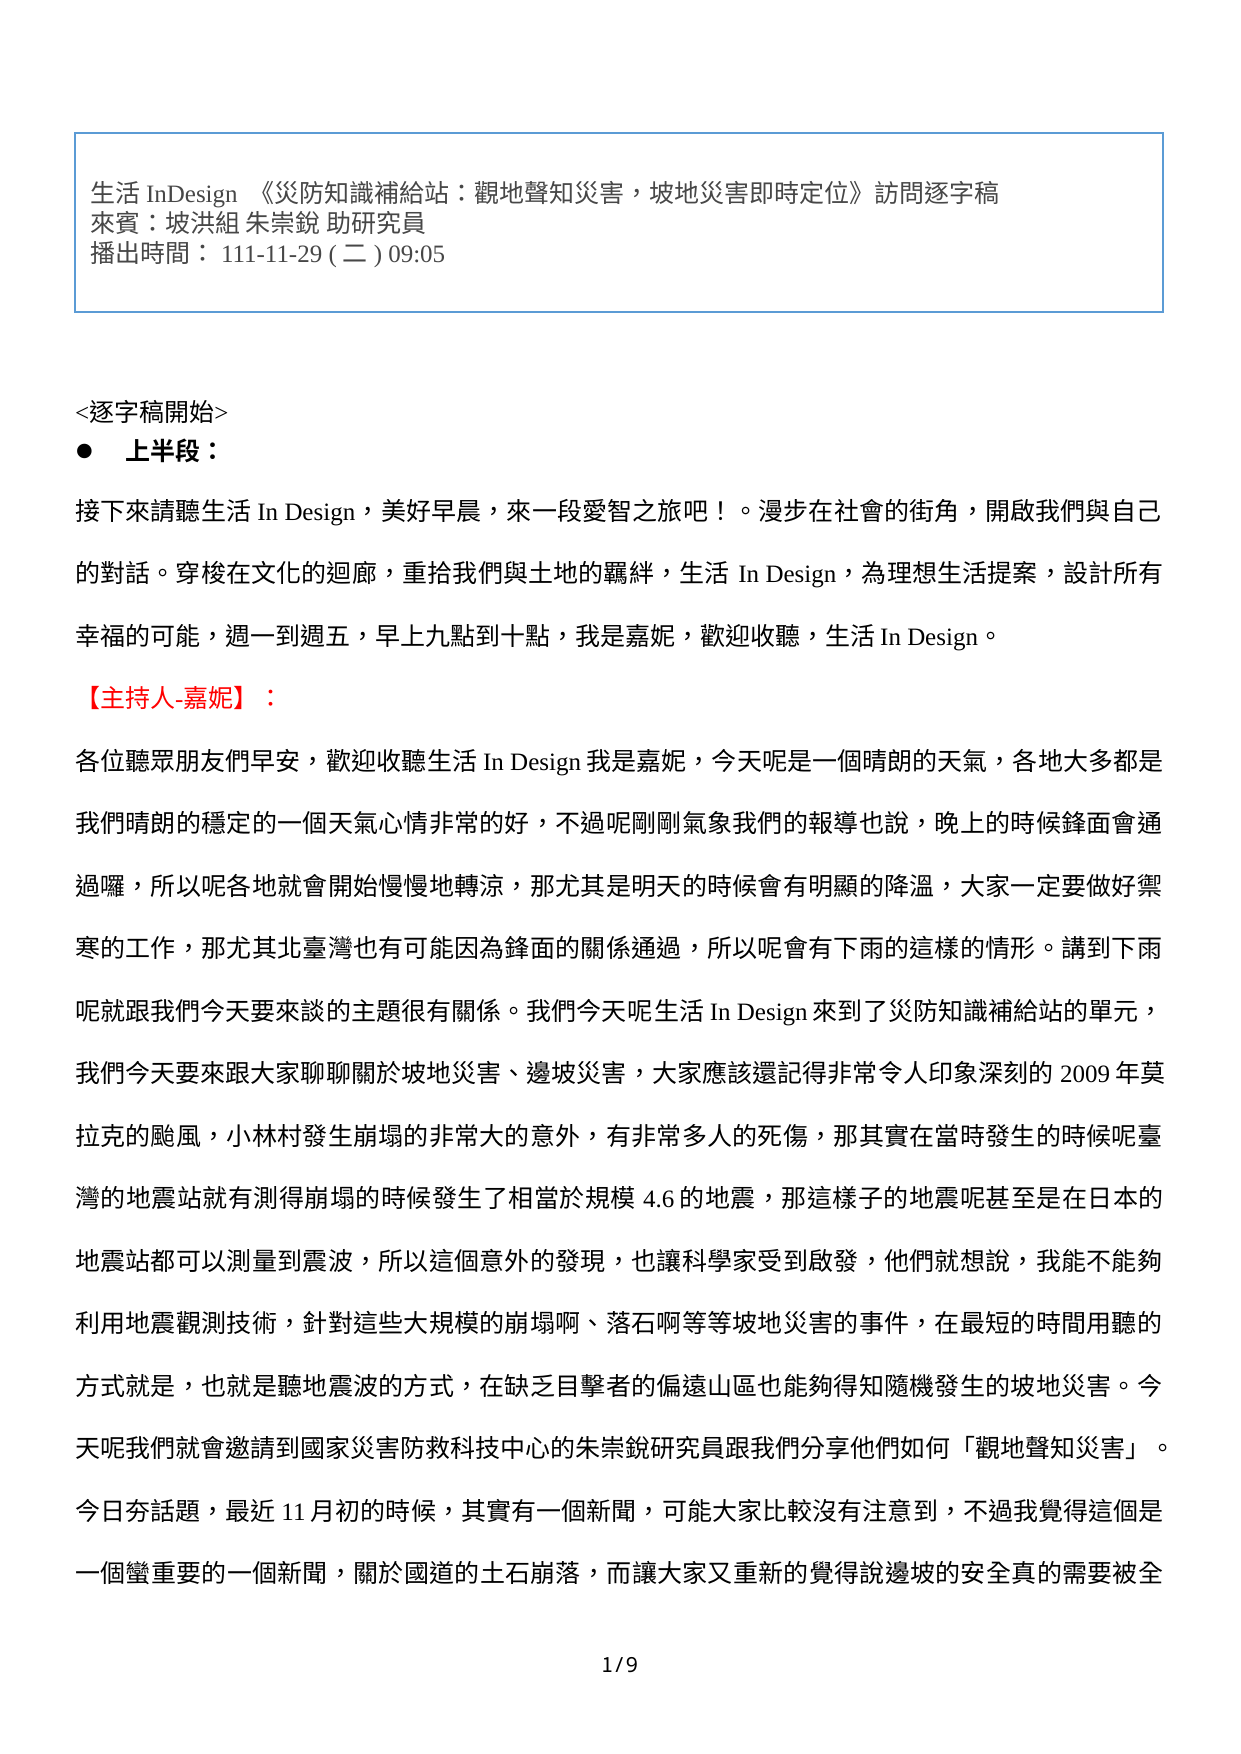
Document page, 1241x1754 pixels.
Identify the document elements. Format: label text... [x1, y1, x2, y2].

text <逐字稿開始> [75, 369, 1165, 431]
text 今日夯話題，最近11月初的時候，其實有一個新聞，可能大家比較沒有注意到，不過我覺得這個是一個蠻重要的一個新聞，關於國道的土石崩落，而讓大家又重新的覺得說邊坡的安全真的需要被全盤的檢視。在11月初的時候大雨導致的國道汐止路段發生了很比較大型的土石崩落，那高公局就說這個路段今年巡檢了三次都沒有問題，所以這樣子的一個情況可能未來會納入極端天氣的事件作為檢討的標準，那其實呢可能有些人會記得12年前的時候國道其實就已經發生過一則非常重大的走山意外，當時候是造成了四個人死亡，那也讓高公局開始的邊坡監測控管的系統執行，那新北市的土木技師公會副理事長邱達昌就說，這次今年的這次崩塌的範圍是在上次有補強範圍之外的地區比較幸運的是說我們診斷的高速公路它開闢的時候，旁邊預留許多的緩衝空間，所以當它整個崩滑下來的時候，並沒有直接去傷害到來往行經的人車，日前呢是因為豪大雨的關係，所以在國道1號南下10公里處汐止出口集散道這邊邊坡坍落，大量的土石阻斷了車道，工程人員表示這個地方地形屬於順向坡，本來就有一些潛勢的風險，早期施工多半不會注意，那現場邊坡的這個地錨，就是支撐擋土牆的一個穩定邊坡的地錨已經損壞，所以影響了土石的穩固，所以技師判斷說無地錨損壞，就算有損壞，土石塌落時也可能是遭到壓毀，那他們就說天然的邊坡，其實以人來講，就像人的身體一樣，它是會逐年老化的。那我們在上面做一些工程設施呢也會因為時間長久就跟房子一樣也有老化的一天，所以作上去設計用耐久的耐久性能，並不是一般人的肉眼或是我們直接用人來判斷他能不能夠繼續使用，而是必須透過一些科學的方法。那銘傳大學都市規劃防災系的主任林文苑就說，類似的災害呢也發生在12年前2010年的時候，國道3號基隆七堵段走山，而且比較特別的是，那天是一個風和日麗的大晴天，如果不是在當時候，該路段車流量比較少，傷亡一定會更嚴重，當時候的這個意外呢也讓大家開始注意到邊坡的整個安全性，所以訂立的一些巡察跟監測的機制隨時控管，那今年的這個事件也讓大家呢，把極端天氣這樣子的一個可能造成的影響也列入當中，大豪雨大地震來襲的時候，邊坡工程呢就必須要繃緊神經特別注意這方面的安全。好，那接下來呢我們在生活In Design災防知識補給站當中將會跟大家分享，我們如何能夠更加強的瞭解坡地災害還有觀地聲的方式，到底是怎麼樣的來進行呢？ [75, 1467, 1165, 1592]
text 接下來請聽生活In Design，美好早晨，來一段愛智之旅吧！。漫步在社會的街角，開啟我們與自己的對話。穿梭在文化的迴廊，重拾我們與土地的羈絆，生活In Design，為理想生活提案，設計所有幸福的可能，週一到週五，早上九點到十點，我是嘉妮，歡迎收聽，生活In Design。 [75, 467, 1165, 655]
text 【主持人-嘉妮】： [75, 655, 1165, 717]
list 上半段： [75, 431, 1165, 467]
text 各位聽眾朋友們早安，歡迎收聽生活In Design我是嘉妮，今天呢是一個晴朗的天氣，各地大多都是我們晴朗的穩定的一個天氣心情非常的好，不過呢剛剛氣象我們的報導也說，晚上的時候鋒面會通過囉，所以呢各地就會開始慢慢地轉涼，那尤其是明天的時候會有明顯的降溫，大家一定要做好禦寒的工作，那尤其北臺灣也有可能因為鋒面的關係通過，所以呢會有下雨的這樣的情形。講到下雨呢就跟我們今天要來談的主題很有關係。我們今天呢生活In Design來到了災防知識補給站的單元，我們今天要來跟大家聊聊關於坡地災害、邊坡災害，大家應該還記得非常令人印象深刻的2009年莫拉克的颱風，小林村發生崩塌的非常大的意外，有非常多人的死傷，那其實在當時發生的時候呢臺灣的地震站就有測得崩塌的時候發生了相當於規模4.6的地震，那這樣子的地震呢甚至是在日本的地震站都可以測量到震波，所以這個意外的發現，也讓科學家受到啟發，他們就想說，我能不能夠利用地震觀測技術，針對這些大規模的崩塌啊、落石啊等等坡地災害的事件，在最短的時間用聽的方式就是，也就是聽地震波的方式，在缺乏目擊者的偏遠山區也能夠得知隨機發生的坡地災害。今天呢我們就會邀請到國家災害防救科技中心的朱崇銳研究員跟我們分享他們如何「觀地聲知災害」。 [75, 717, 1165, 1467]
